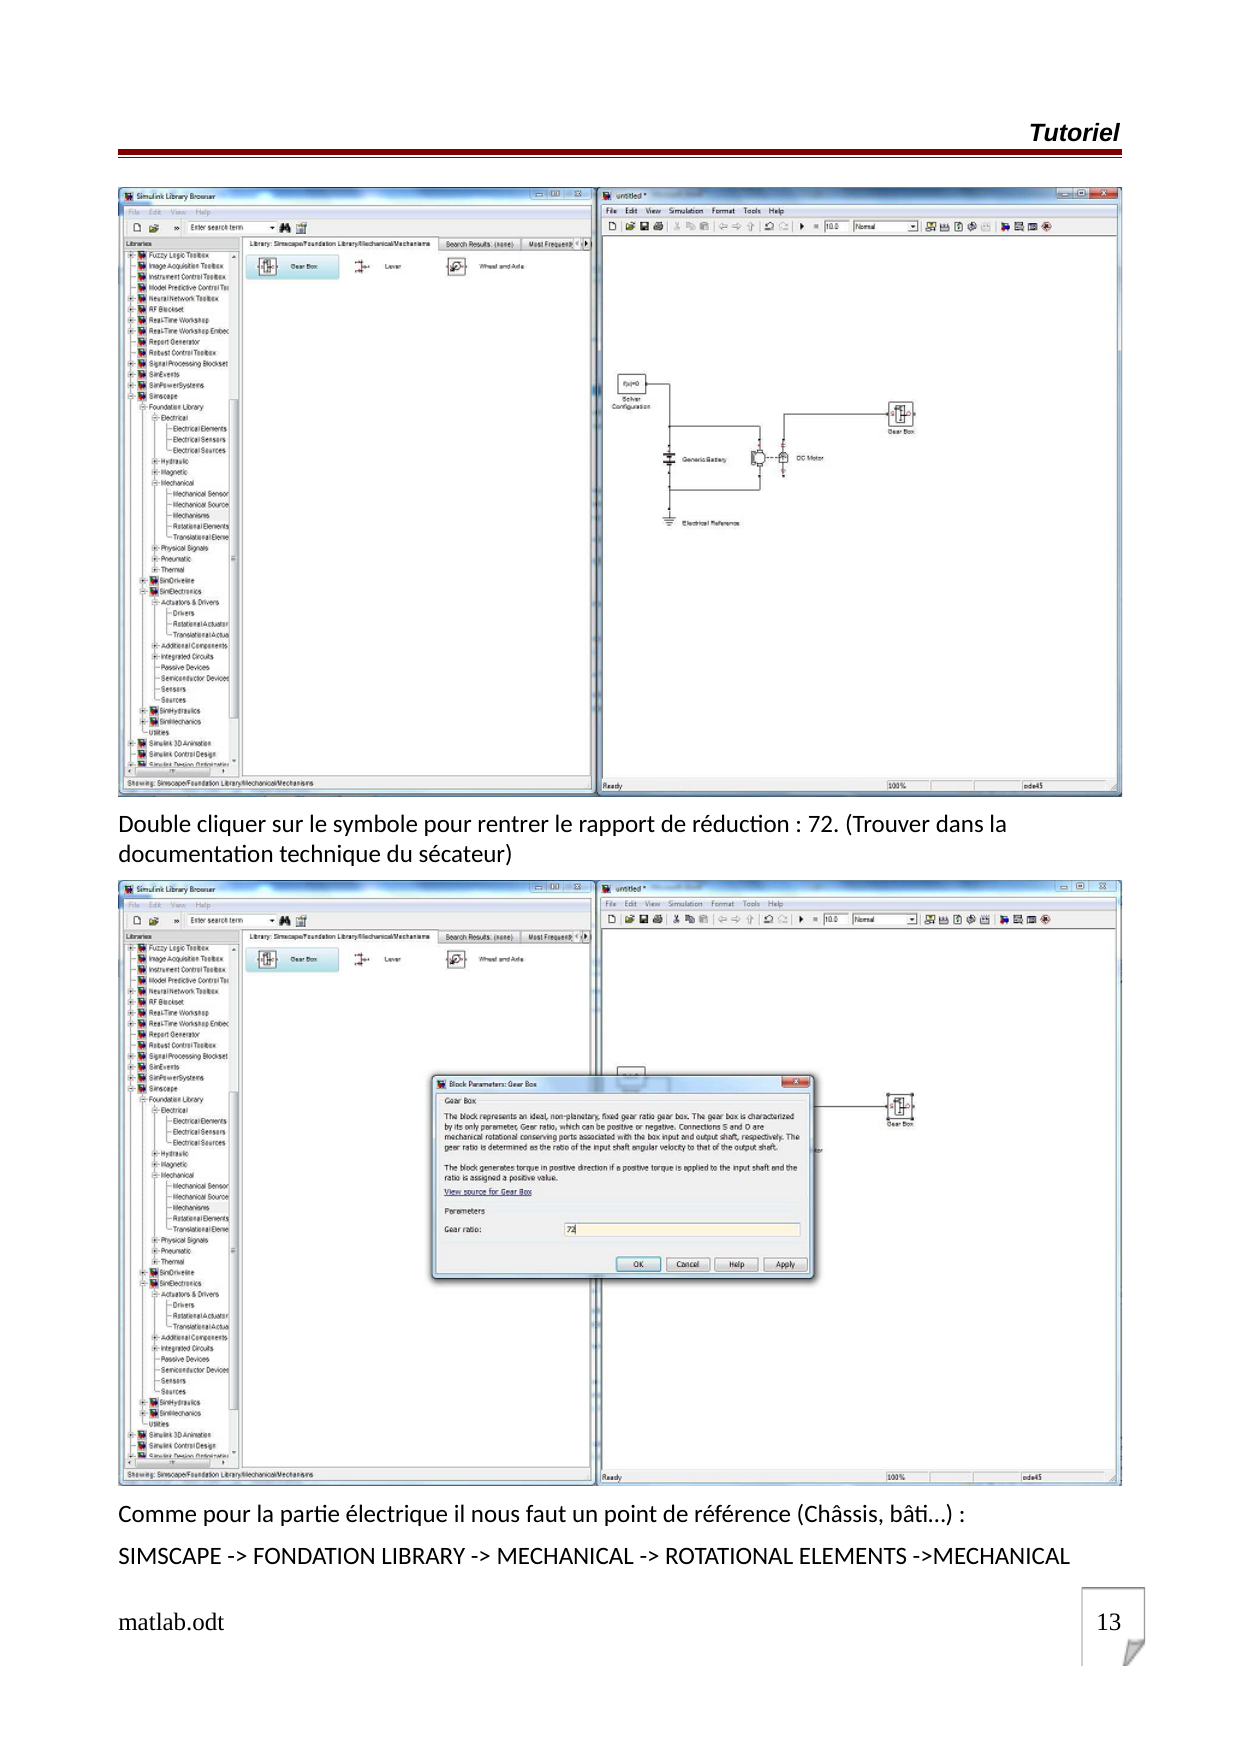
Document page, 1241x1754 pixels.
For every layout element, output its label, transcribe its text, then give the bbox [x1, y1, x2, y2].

text Comme pour la partie électrique il nous faut un point de référence (Châssis, bâti…) : [118, 1498, 1122, 1528]
text SIMSCAPE -> FONDATION LIBRARY -> MECHANICAL -> ROTATIONAL ELEMENTS ->MECHANICAL [118, 1540, 1122, 1571]
picture [118, 880, 1123, 1486]
picture [118, 187, 1123, 797]
text Double cliquer sur le symbole pour rentrer le rapport de réduction : 72. (Trouver dans la documentation technique du sécateur) [118, 808, 1122, 869]
